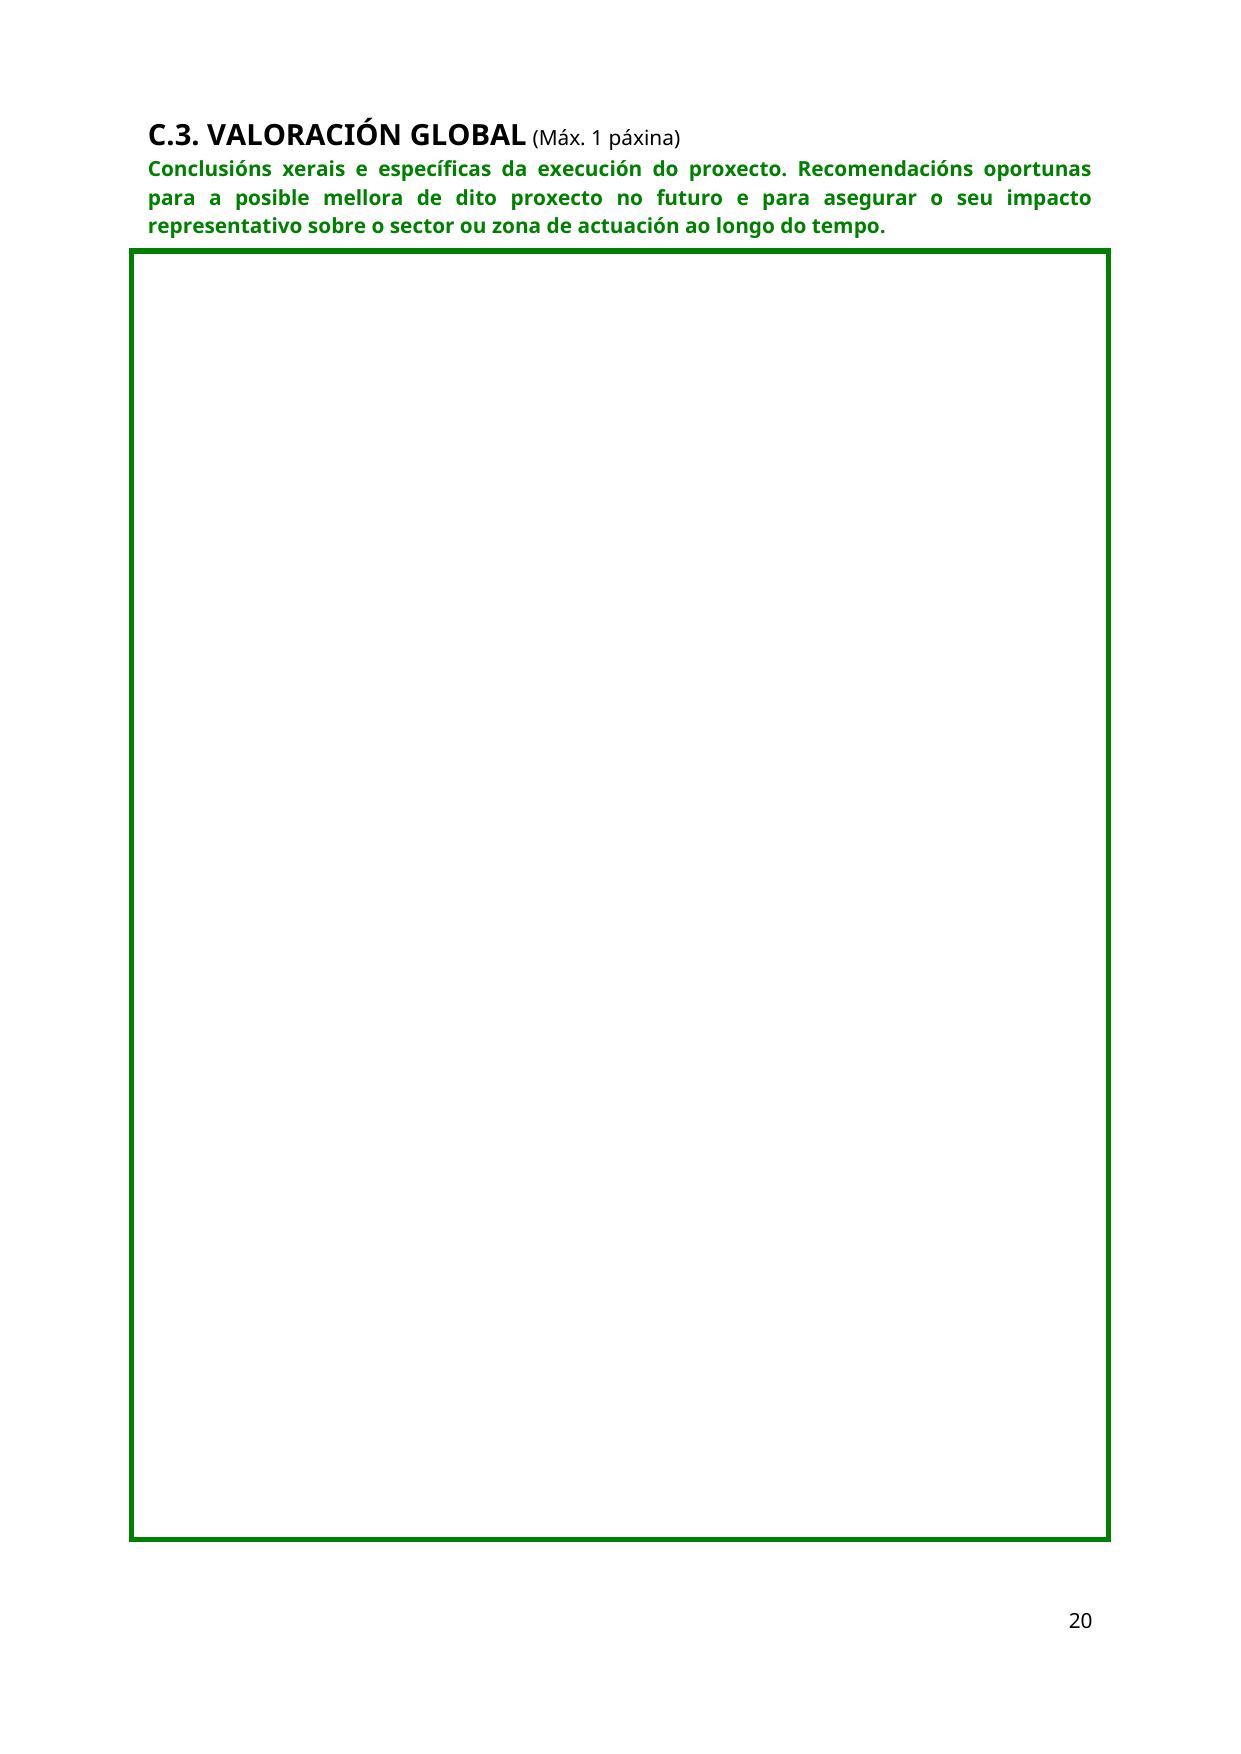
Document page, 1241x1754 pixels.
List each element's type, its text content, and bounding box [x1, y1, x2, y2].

table_header [134, 254, 1106, 1537]
text Conclusións xerais e específicas da execución do proxecto. Recomendacións oportunas para a posible mellora de dito proxecto no futuro e para asegurar o seu impacto representativo sobre o sector ou zona de actuación ao longo do tempo. [148, 154, 1092, 240]
text C.3. VALORACIÓN GLOBAL (Máx. 1 páxina) [148, 115, 1092, 154]
